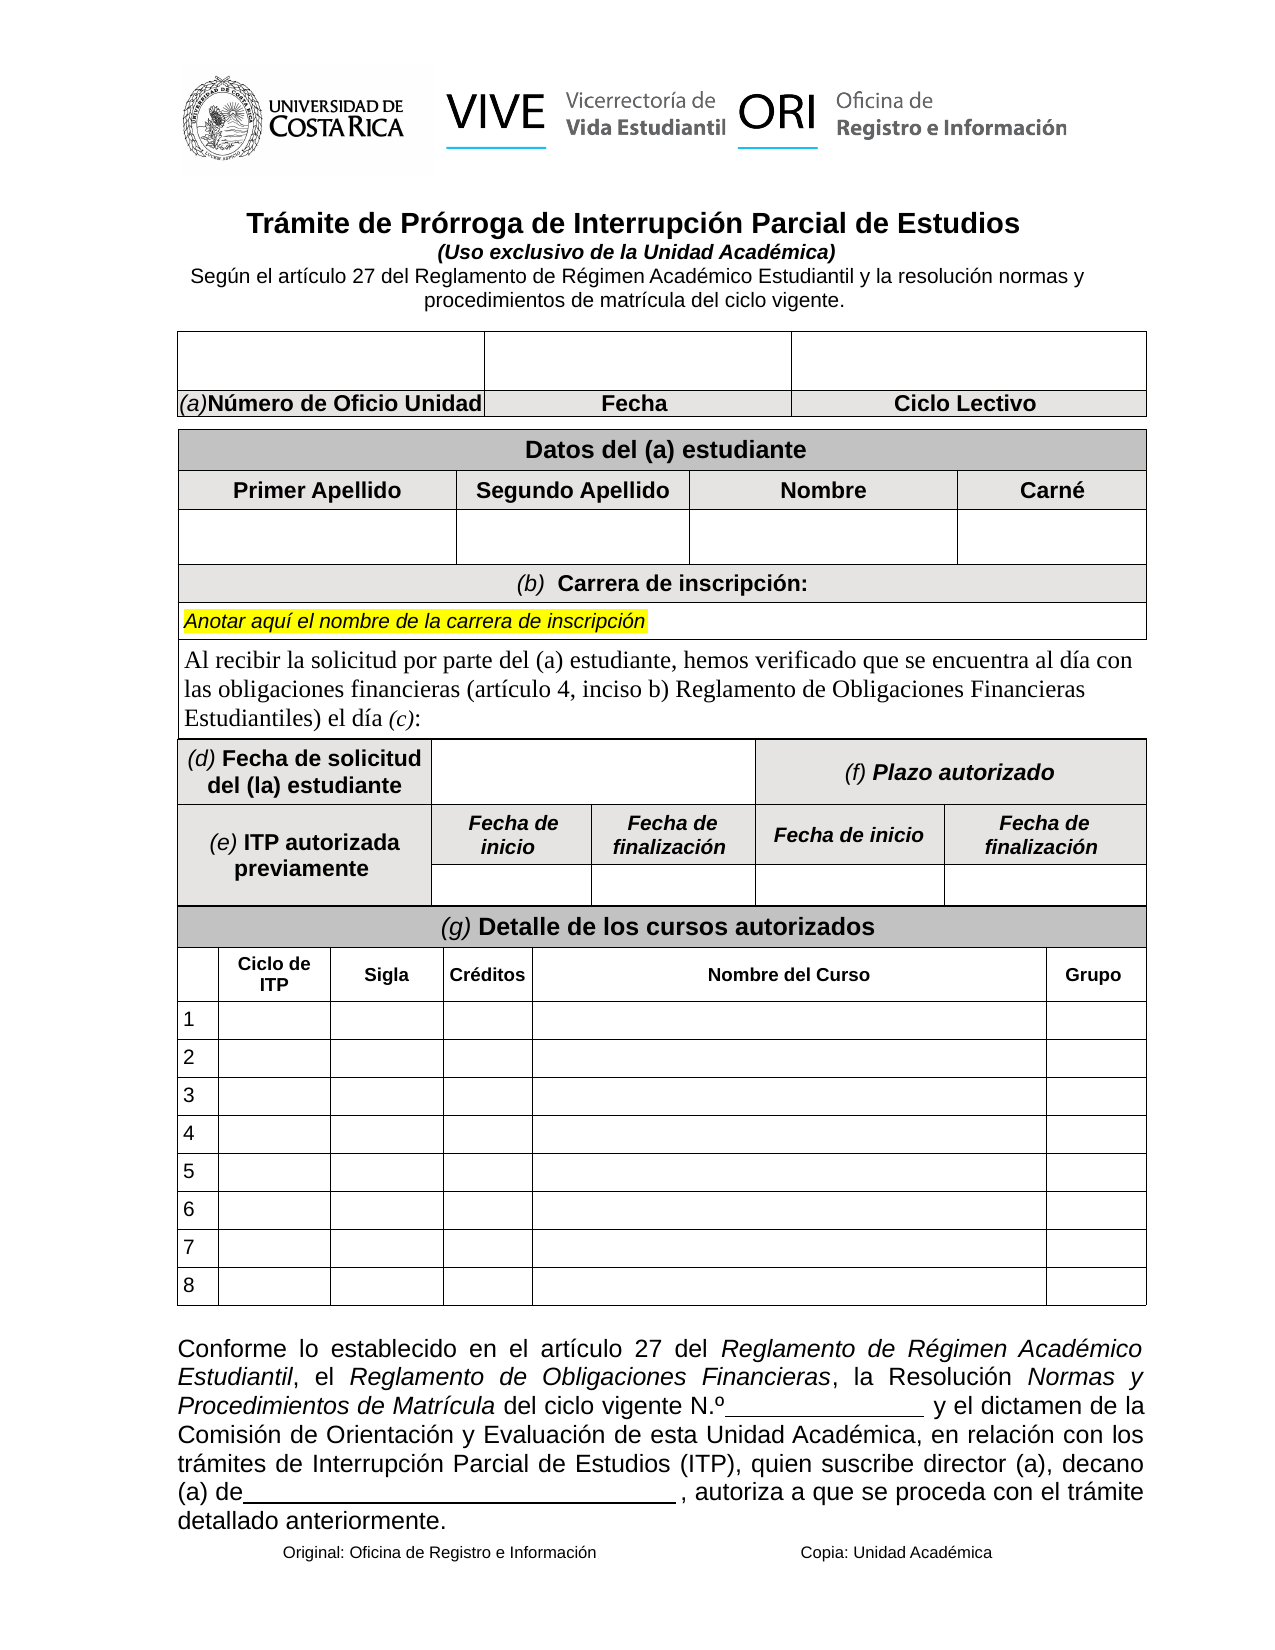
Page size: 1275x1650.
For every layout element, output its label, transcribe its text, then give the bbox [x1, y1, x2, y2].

text Trámite de Prórroga de Interrupción Parcial de Estudios [177, 206, 1098, 239]
table_cell Nombre [690, 471, 957, 509]
table_cell 1 [178, 1002, 218, 1039]
table_cell [331, 1078, 443, 1115]
table_cell [1047, 1192, 1146, 1229]
table_cell [533, 1040, 1046, 1077]
table_header Datos del (a) estudiante [179, 430, 1146, 470]
table_cell [331, 1040, 443, 1077]
table_cell 4 [178, 1116, 218, 1153]
table_cell (b) Carrera de inscripción: [179, 565, 1146, 602]
table_cell [945, 865, 1146, 905]
table_header (f) Plazo autorizado [756, 740, 1146, 804]
table_cell [533, 1268, 1046, 1305]
table_cell Nombre del Curso [533, 948, 1046, 1001]
table_cell [690, 510, 957, 563]
table_cell [444, 1154, 532, 1191]
table_cell 5 [178, 1154, 218, 1191]
table_cell [178, 948, 218, 1001]
table_cell [457, 510, 689, 563]
table_cell [331, 1192, 443, 1229]
table_cell [592, 865, 755, 905]
table_cell (e) ITP autorizada previamente [178, 805, 431, 905]
picture [446, 91, 726, 149]
table_cell Segundo Apellido [457, 471, 689, 509]
table_cell 3 [178, 1078, 218, 1115]
table_cell [958, 510, 1146, 563]
table_cell [331, 1230, 443, 1267]
table_cell [533, 1192, 1046, 1229]
table_cell [444, 1078, 532, 1115]
table_cell Fecha de inicio [756, 805, 944, 864]
table_header <Oficio> [178, 332, 484, 390]
table_cell [432, 865, 591, 905]
table_cell [219, 1002, 330, 1039]
table_header (g) Detalle de los cursos autorizados [178, 907, 1146, 947]
table_cell [1047, 1230, 1146, 1267]
table_cell [1047, 1040, 1146, 1077]
table_cell [533, 1154, 1046, 1191]
table_cell (a)Número de Oficio Unidad [178, 391, 484, 416]
text Conforme lo establecido en el artículo 27 del Reglamento de Régimen Académico Estudiantil, el Reglamento de Obligaciones Financieras, la Resolución Normas y Procedimientos de Matrícula del ciclo vigente N.º y el dictamen de la Comisión de Orientación y Evaluación de esta Unidad Académica, en relación con los trámites de Interrupción Parcial de Estudios (ITP), quien suscribe director (a), decano (a) de , autoriza a que se proceda con el trámite detallado anteriormente. [177, 1334, 1145, 1535]
table_cell [331, 1002, 443, 1039]
table_cell [219, 1230, 330, 1267]
table_cell [1047, 1268, 1146, 1305]
table_cell [219, 1268, 330, 1305]
table_cell [179, 510, 456, 563]
text Según el artículo 27 del Reglamento de Régimen Académico Estudiantil y la resolución normas y procedimientos de matrícula del ciclo vigente. [177, 263, 1098, 311]
table_cell Sigla [331, 948, 443, 1001]
table_header (d) Fecha de solicitud del (la) estudiante [178, 740, 431, 804]
table_cell 7 [178, 1230, 218, 1267]
table_cell Carné [958, 471, 1146, 509]
table_cell [219, 1116, 330, 1153]
table_cell Grupo [1047, 948, 1146, 1001]
table_cell Al recibir la solicitud por parte del (a) estudiante, hemos verificado que se encuentra al día con las obligaciones financieras (artículo 4, inciso b) Reglamento de Obligaciones Financieras Estudiantiles) el día (c): [179, 640, 1147, 737]
table_cell Créditos [444, 948, 532, 1001]
table_cell [219, 1192, 330, 1229]
table_cell [444, 1040, 532, 1077]
table_cell Fecha [485, 391, 791, 416]
table_header [432, 740, 755, 804]
table_header <Fecha> [485, 332, 791, 390]
table_cell [756, 865, 944, 905]
table_cell Primer Apellido [179, 471, 456, 509]
picture [737, 91, 1067, 149]
table_cell [1047, 1154, 1146, 1191]
table_cell [219, 1078, 330, 1115]
table_cell [444, 1116, 532, 1153]
table_header <Ciclo Lectivo> [792, 332, 1146, 390]
table_cell [331, 1268, 443, 1305]
table_cell [444, 1192, 532, 1229]
table_cell [331, 1116, 443, 1153]
picture [182, 64, 434, 176]
table_cell Fecha de inicio [432, 805, 591, 864]
table_cell [533, 1078, 1046, 1115]
table_cell [533, 1230, 1046, 1267]
table_cell [219, 1154, 330, 1191]
table_cell 2 [178, 1040, 218, 1077]
table_cell Ciclo Lectivo [792, 391, 1146, 416]
table_cell [444, 1230, 532, 1267]
table_cell Anotar aquí el nombre de la carrera de inscripción [179, 603, 1146, 639]
table_cell [1047, 1002, 1146, 1039]
table_cell [533, 1002, 1046, 1039]
table_cell [219, 1040, 330, 1077]
table_cell 8 [178, 1268, 218, 1305]
table_cell [533, 1116, 1046, 1153]
table_cell Ciclo de ITP [219, 948, 330, 1001]
text (Uso exclusivo de la Unidad Académica) [177, 239, 1098, 263]
table_cell Fecha de finalización [945, 805, 1146, 864]
table_cell [444, 1268, 532, 1305]
table_cell [331, 1154, 443, 1191]
table_cell Fecha de finalización [592, 805, 755, 864]
table_cell [1047, 1078, 1146, 1115]
table_cell [1047, 1116, 1146, 1153]
table_cell [444, 1002, 532, 1039]
table_cell 6 [178, 1192, 218, 1229]
